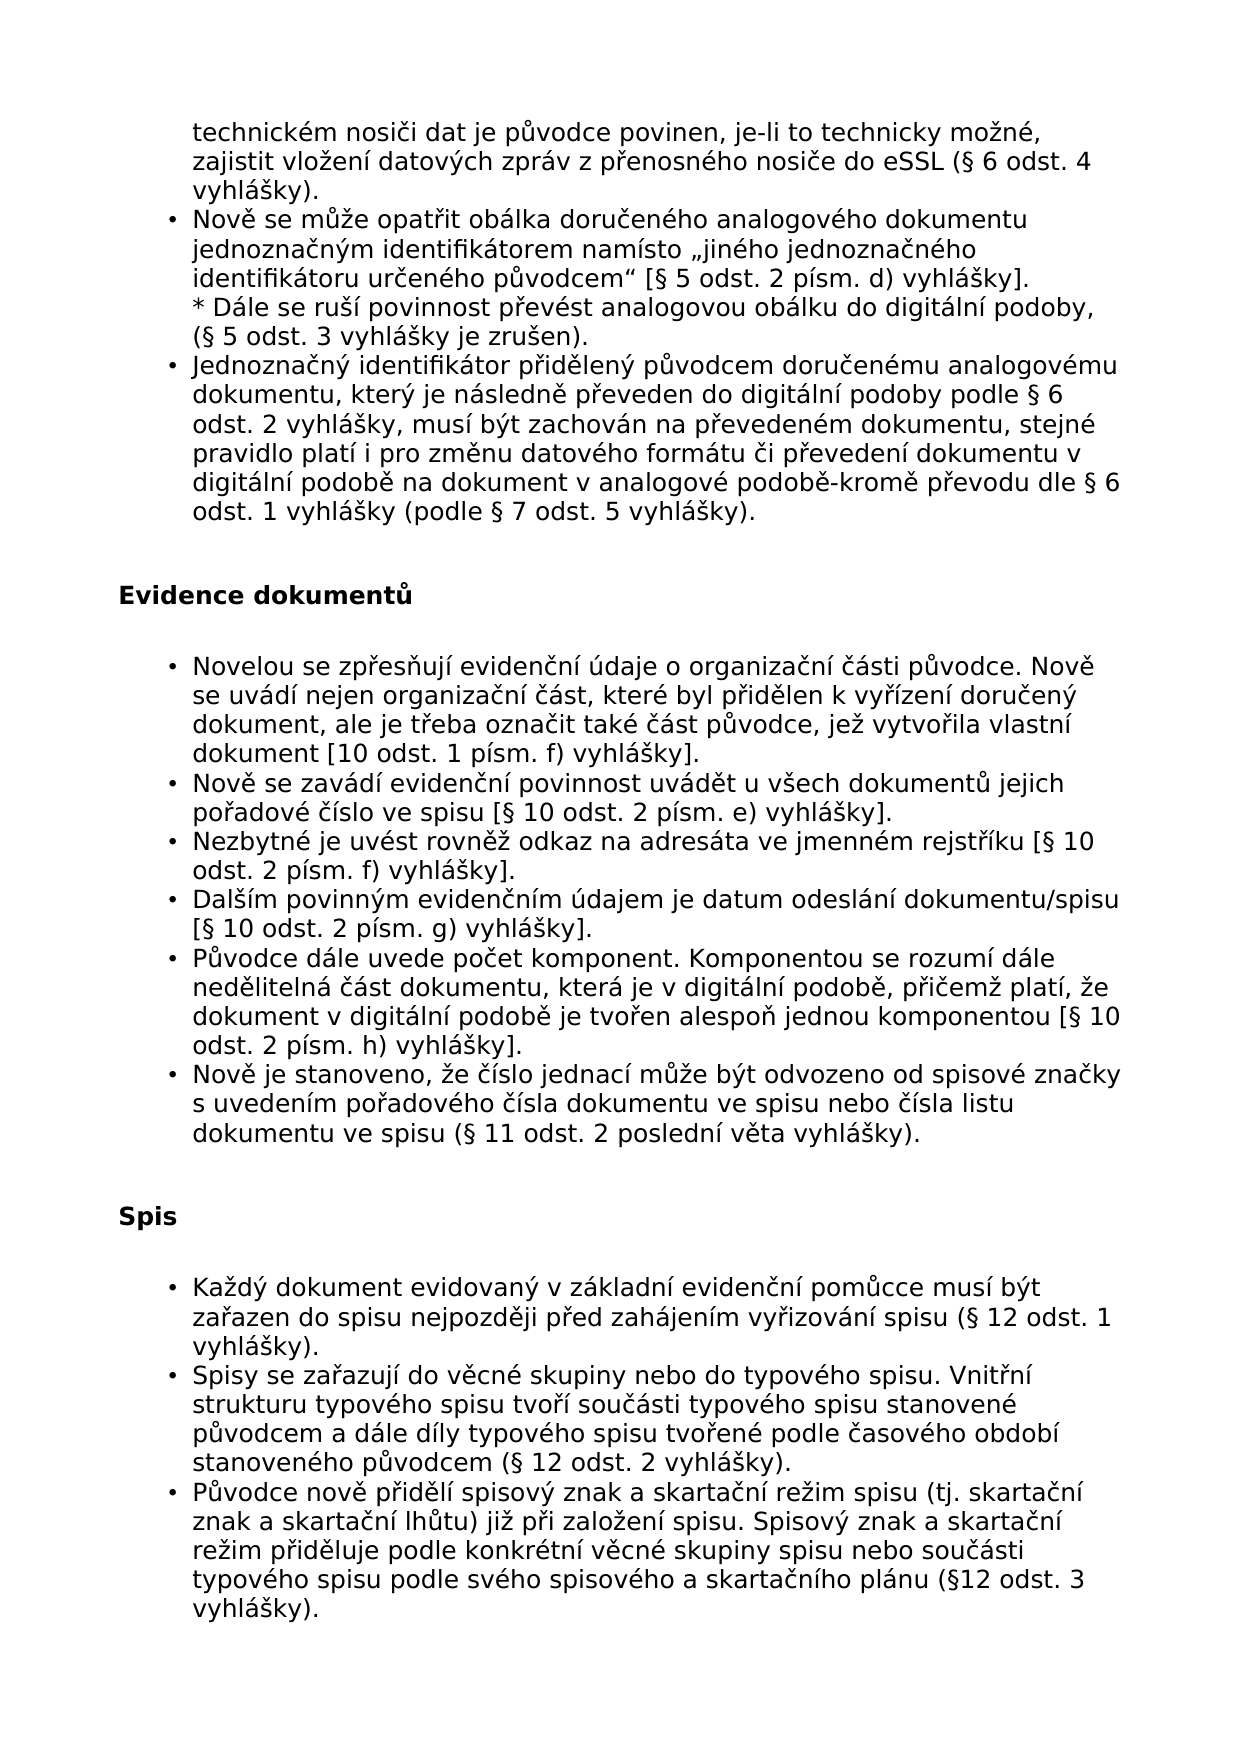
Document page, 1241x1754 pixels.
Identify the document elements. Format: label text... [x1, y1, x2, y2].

list Nově se zavádí evidenční povinnost uvádět u všech dokumentů jejich pořadové číslo ve spisu [§ 10 odst. 2 písm. e) vyhlášky]. [177, 769, 1122, 827]
list Jednoznačný identifikátor přidělený původcem doručenému analogovému dokumentu, který je následně převeden do digitální podoby podle § 6 odst. 2 vyhlášky, musí být zachován na převedeném dokumentu, stejné pravidlo platí i pro změnu datového formátu či převedení dokumentu v digitální podobě na dokument v analogové podobě-kromě převodu dle § 6 odst. 1 vyhlášky (podle § 7 odst. 5 vyhlášky). [177, 351, 1122, 526]
list Nově je stanoveno, že číslo jednací může být odvozeno od spisové značky s uvedením pořadového čísla dokumentu ve spisu nebo čísla listu dokumentu ve spisu (§ 11 odst. 2 poslední věta vyhlášky). [177, 1060, 1122, 1148]
list Dalším povinným evidenčním údajem je datum odeslání dokumentu/spisu [§ 10 odst. 2 písm. g) vyhlášky]. [177, 885, 1122, 944]
list Původce dále uvede počet komponent. Komponentou se rozumí dále nedělitelná část dokumentu, která je v digitální podobě, přičemž platí, že dokument v digitální podobě je tvořen alespoň jednou komponentou [§ 10 odst. 2 písm. h) vyhlášky]. [177, 944, 1122, 1060]
list Nezbytné je uvést rovněž odkaz na adresáta ve jmenném rejstříku [§ 10 odst. 2 písm. f) vyhlášky]. [177, 827, 1122, 885]
list Nově se může opatřit obálka doručeného analogového dokumentu jednoznačným identifikátorem namísto „jiného jednoznačného identifikátoru určeného původcem“ [§ 5 odst. 2 písm. d) vyhlášky]. * Dále se ruší povinnost převést analogovou obálku do digitální podoby, (§ 5 odst. 3 vyhlášky je zrušen). [177, 206, 1122, 351]
list technickém nosiči dat je původce povinen, je-li to technicky možné, zajistit vložení datových zpráv z přenosného nosiče do eSSL (§ 6 odst. 4 vyhlášky). [177, 118, 1122, 206]
list Každý dokument evidovaný v základní evidenční pomůcce musí být zařazen do spisu nejpozději před zahájením vyřizování spisu (§ 12 odst. 1 vyhlášky). [177, 1273, 1122, 1361]
subtitle Spis [118, 1202, 1122, 1232]
list Novelou se zpřesňují evidenční údaje o organizační části původce. Nově se uvádí nejen organizační část, které byl přidělen k vyřízení doručený dokument, ale je třeba označit také část původce, jež vytvořila vlastní dokument [10 odst. 1 písm. f) vyhlášky]. [177, 652, 1122, 769]
subtitle Evidence dokumentů [118, 581, 1122, 610]
list Spisy se zařazují do věcné skupiny nebo do typového spisu. Vnitřní strukturu typového spisu tvoří součásti typového spisu stanovené původcem a dále díly typového spisu tvořené podle časového období stanoveného původcem (§ 12 odst. 2 vyhlášky). [177, 1361, 1122, 1478]
list Původce nově přidělí spisový znak a skartační režim spisu (tj. skartační znak a skartační lhůtu) již při založení spisu. Spisový znak a skartační režim přiděluje podle konkrétní věcné skupiny spisu nebo součásti typového spisu podle svého spisového a skartačního plánu (§12 odst. 3 vyhlášky). [177, 1478, 1122, 1623]
